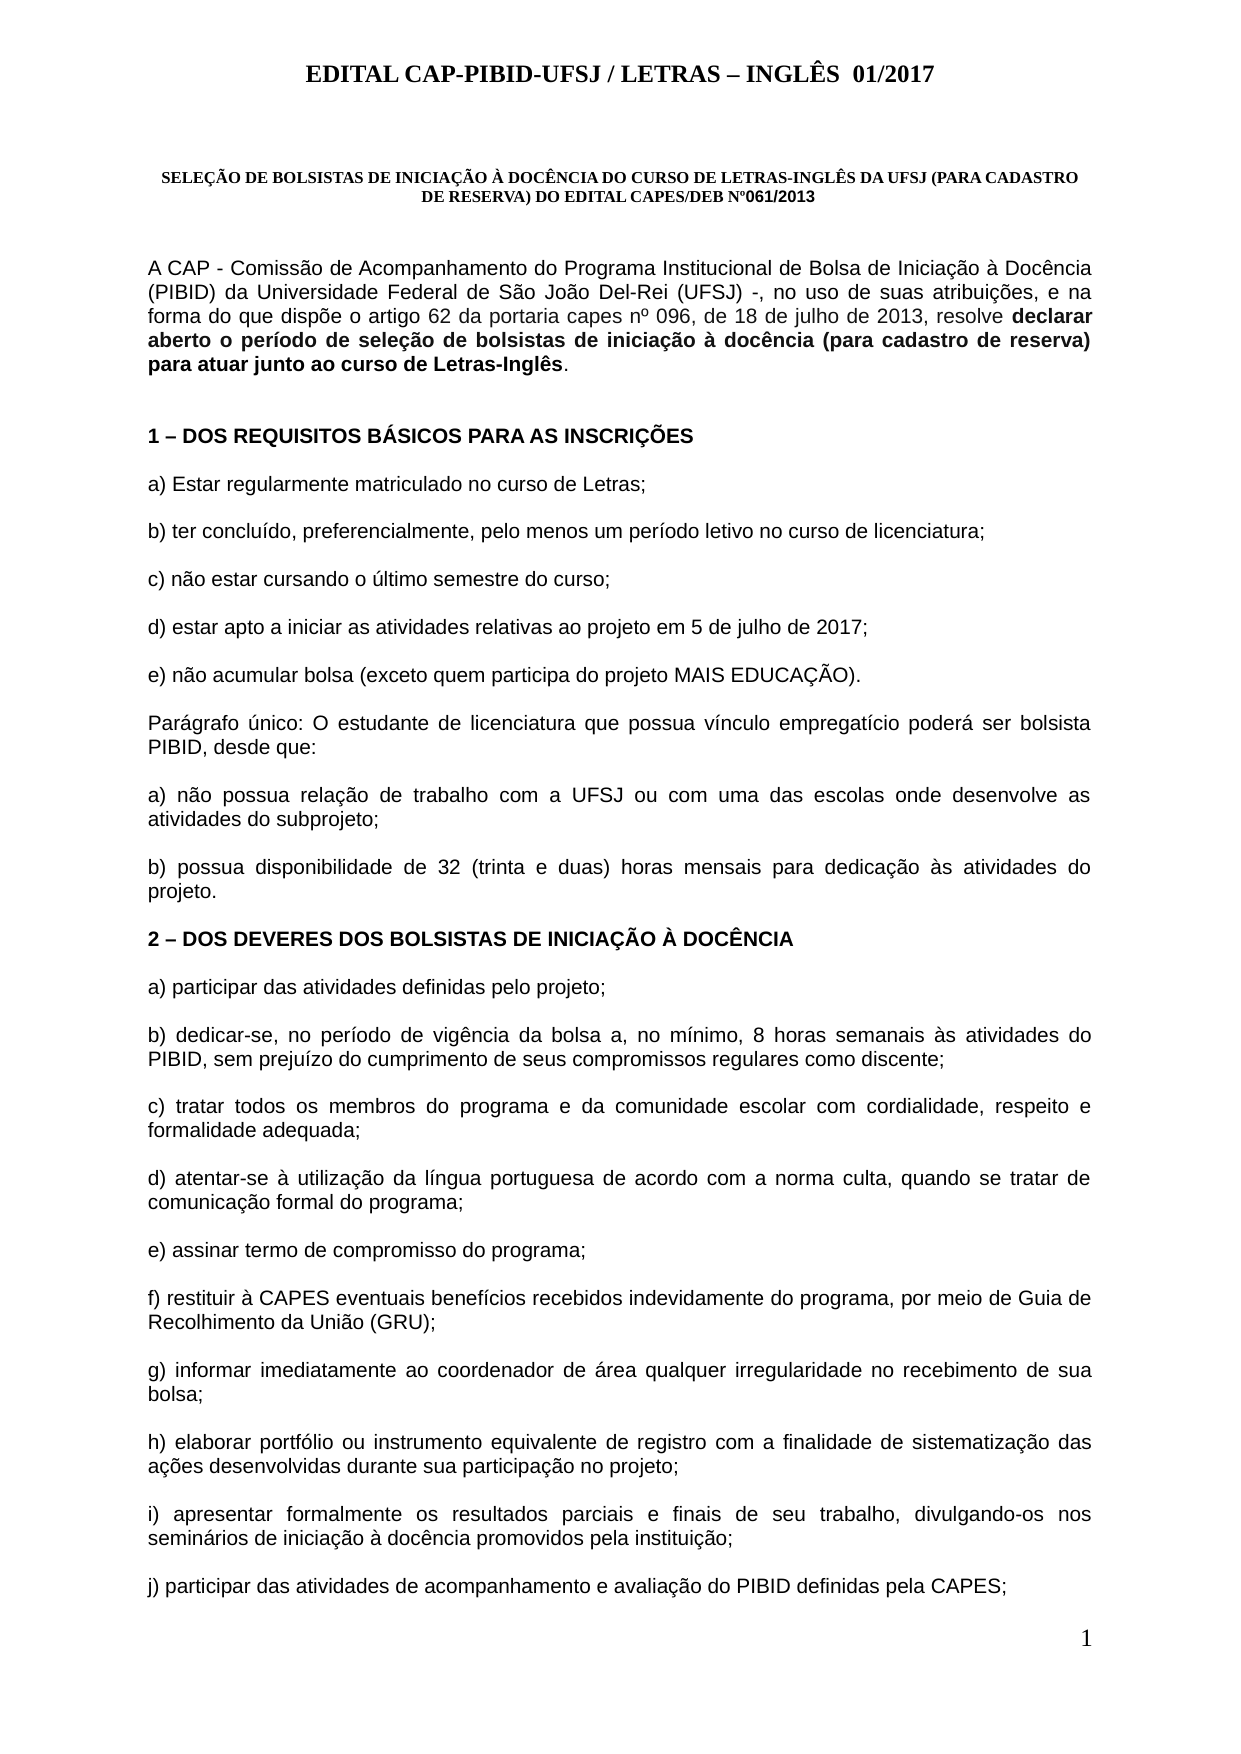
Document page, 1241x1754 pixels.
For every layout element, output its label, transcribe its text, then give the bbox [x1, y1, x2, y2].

text b) ter concluído, preferencialmente, pelo menos um período letivo no curso de licenciatura; [148, 519, 1093, 543]
text 1 – DOS REQUISITOS BÁSICOS PARA AS INSCRIÇÕES [148, 423, 1093, 447]
text i) apresentar formalmente os resultados parciais e finais de seu trabalho, divulgando-os nos seminários de iniciação à docência promovidos pela instituição; [148, 1502, 1093, 1549]
text a) não possua relação de trabalho com a UFSJ ou com uma das escolas onde desenvolve as atividades do subprojeto; [148, 783, 1093, 831]
text g) informar imediatamente ao coordenador de área qualquer irregularidade no recebimento de sua bolsa; [148, 1358, 1093, 1406]
text c) não estar cursando o último semestre do curso; [148, 567, 1093, 591]
text j) participar das atividades de acompanhamento e avaliação do PIBID definidas pela CAPES; [148, 1573, 1093, 1597]
text a) Estar regularmente matriculado no curso de Letras; [148, 471, 1093, 495]
text 2 – DOS DEVERES DOS BOLSISTAS DE INICIAÇÃO À DOCÊNCIA [148, 927, 1093, 951]
text Parágrafo único: O estudante de licenciatura que possua vínculo empregatício poderá ser bolsista PIBID, desde que: [148, 711, 1093, 759]
text h) elaborar portfólio ou instrumento equivalente de registro com a finalidade de sistematização das ações desenvolvidas durante sua participação no projeto; [148, 1430, 1093, 1478]
text f) restituir à CAPES eventuais benefícios recebidos indevidamente do programa, por meio de Guia de Recolhimento da União (GRU); [148, 1286, 1093, 1334]
text e) assinar termo de compromisso do programa; [148, 1238, 1093, 1262]
text e) não acumular bolsa (exceto quem participa do projeto MAIS EDUCAÇÃO). [148, 663, 1093, 687]
text a) participar das atividades definidas pelo projeto; [148, 974, 1093, 998]
text b) possua disponibilidade de 32 (trinta e duas) horas mensais para dedicação às atividades do projeto. [148, 855, 1093, 903]
text d) atentar-se à utilização da língua portuguesa de acordo com a norma culta, quando se tratar de comunicação formal do programa; [148, 1166, 1093, 1214]
text d) estar apto a iniciar as atividades relativas ao projeto em 5 de julho de 2017; [148, 615, 1093, 639]
text b) dedicar-se, no período de vigência da bolsa a, no mínimo, 8 horas semanais às atividades do PIBID, sem prejuízo do cumprimento de seus compromissos regulares como discente; [148, 1022, 1093, 1070]
text c) tratar todos os membros do programa e da comunidade escolar com cordialidade, respeito e formalidade adequada; [148, 1094, 1093, 1142]
text A CAP - Comissão de Acompanhamento do Programa Institucional de Bolsa de Iniciação à Docência (PIBID) da Universidade Federal de São João Del-Rei (UFSJ) -, no uso de suas atribuições, e na forma do que dispõe o artigo 62 da portaria capes nº 096, de 18 de julho de 2013, resolve declarar aberto o período de seleção de bolsistas de iniciação à docência (para cadastro de reserva) para atuar junto ao curso de Letras-Inglês. [148, 256, 1093, 376]
